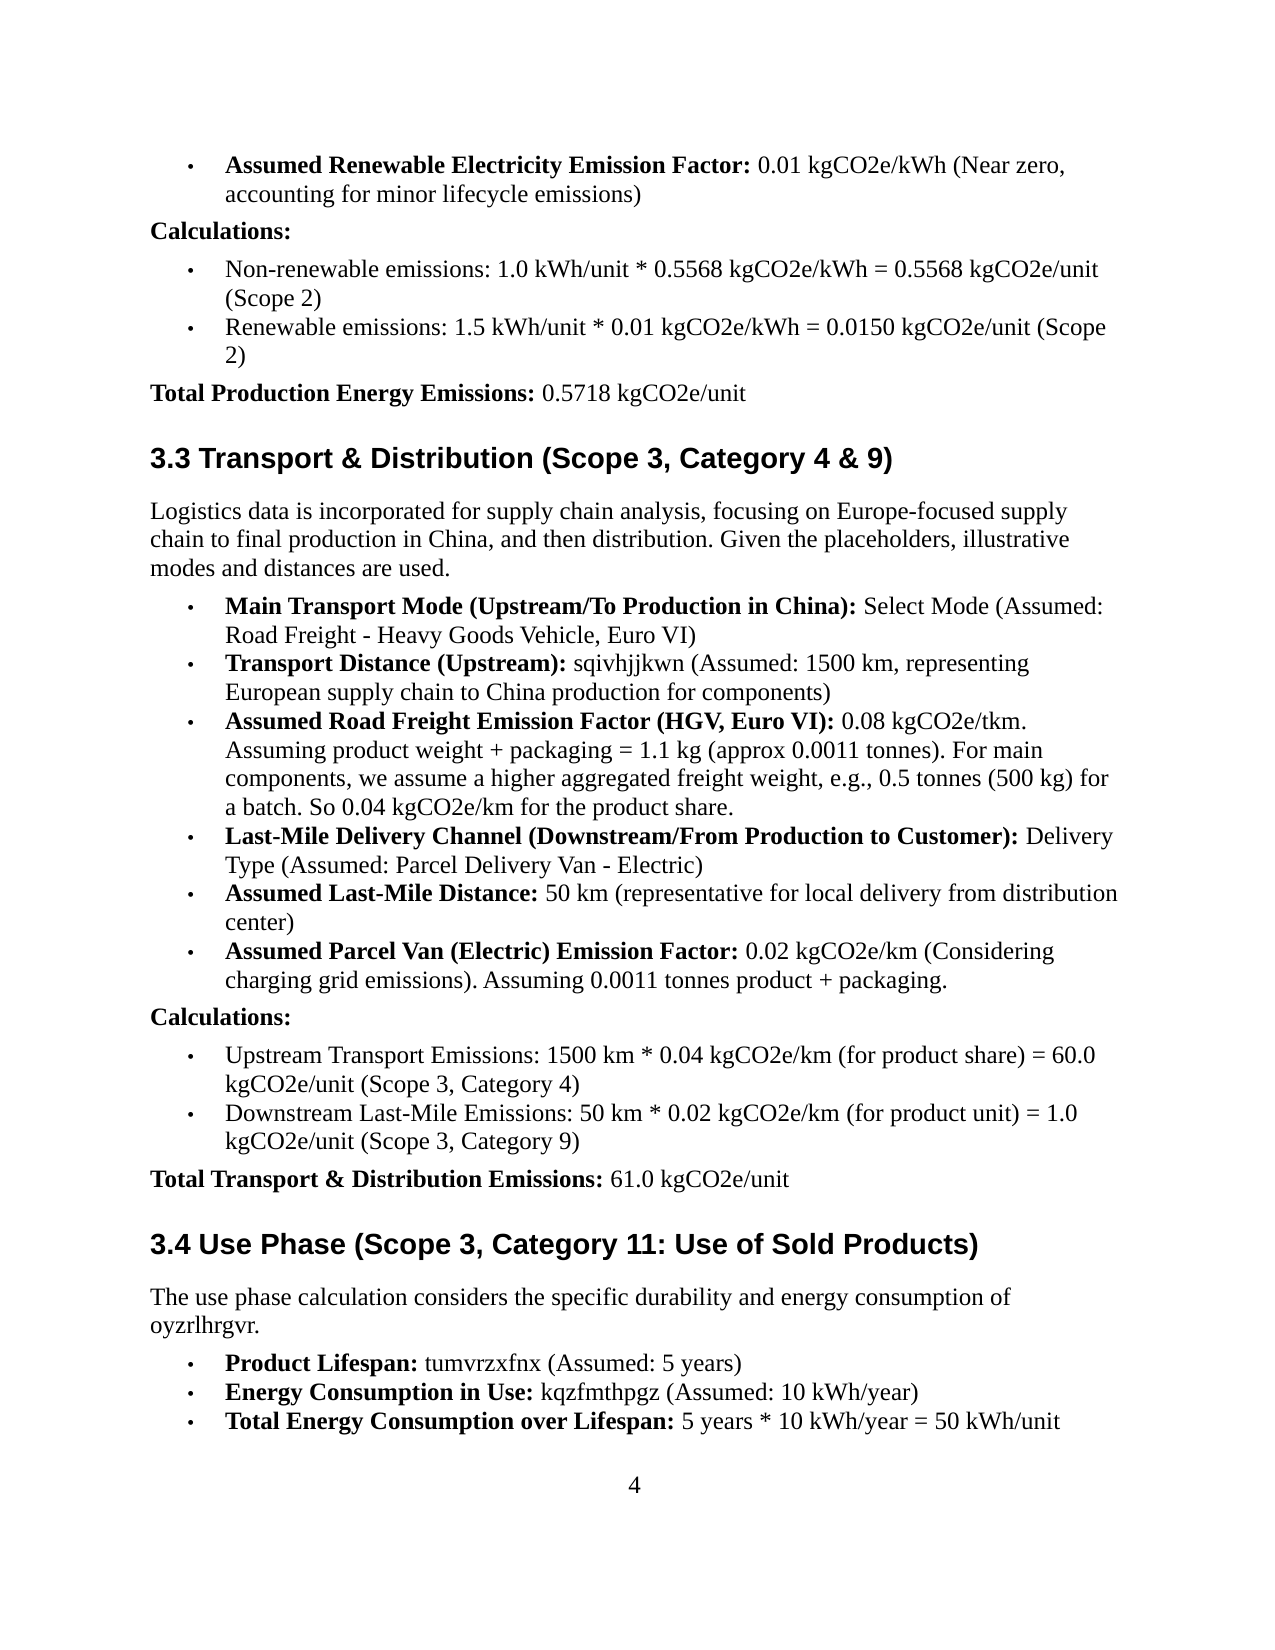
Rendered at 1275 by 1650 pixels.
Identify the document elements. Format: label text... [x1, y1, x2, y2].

subtitle 3.4 Use Phase (Scope 3, Category 11: Use of Sold Products) [150, 1227, 1125, 1260]
list Assumed Parcel Van (Electric) Emission Factor: 0.02 kgCO2e/km (Considering charging grid emissions). Assuming 0.0011 tonnes product + packaging. [187, 936, 1125, 993]
text Calculations: [150, 216, 1125, 245]
list Assumed Road Freight Emission Factor (HGV, Euro VI): 0.08 kgCO2e/tkm. Assuming product weight + packaging = 1.1 kg (approx 0.0011 tonnes). For main components, we assume a higher aggregated freight weight, e.g., 0.5 tonnes (500 kg) for a batch. So 0.04 kgCO2e/km for the product share. [187, 706, 1125, 821]
list Product Lifespan: tumvrzxfnx (Assumed: 5 years) [187, 1348, 1125, 1377]
text Calculations: [150, 1002, 1125, 1031]
list Upstream Transport Emissions: 1500 km * 0.04 kgCO2e/km (for product share) = 60.0 kgCO2e/unit (Scope 3, Category 4) [187, 1040, 1125, 1098]
list Assumed Last-Mile Distance: 50 km (representative for local delivery from distribution center) [187, 878, 1125, 936]
list Last-Mile Delivery Channel (Downstream/From Production to Customer): Delivery Type (Assumed: Parcel Delivery Van - Electric) [187, 821, 1125, 878]
text The use phase calculation considers the specific durability and energy consumption of oyzrlhrgvr. [150, 1282, 1125, 1339]
text Logistics data is incorporated for supply chain analysis, focusing on Europe-focused supply chain to final production in China, and then distribution. Given the placeholders, illustrative modes and distances are used. [150, 496, 1125, 582]
list Main Transport Mode (Upstream/To Production in China): Select Mode (Assumed: Road Freight - Heavy Goods Vehicle, Euro VI) [187, 591, 1125, 648]
list Total Energy Consumption over Lifespan: 5 years * 10 kWh/year = 50 kWh/unit [187, 1406, 1125, 1434]
list Renewable emissions: 1.5 kWh/unit * 0.01 kgCO2e/kWh = 0.0150 kgCO2e/unit (Scope 2) [187, 312, 1125, 369]
list Assumed Renewable Electricity Emission Factor: 0.01 kgCO2e/kWh (Near zero, accounting for minor lifecycle emissions) [187, 150, 1125, 207]
subtitle 3.3 Transport & Distribution (Scope 3, Category 4 & 9) [150, 441, 1125, 474]
text Total Transport & Distribution Emissions: 61.0 kgCO2e/unit [150, 1164, 1125, 1193]
list Energy Consumption in Use: kqzfmthpgz (Assumed: 10 kWh/year) [187, 1377, 1125, 1406]
list Non-renewable emissions: 1.0 kWh/unit * 0.5568 kgCO2e/kWh = 0.5568 kgCO2e/unit (Scope 2) [187, 254, 1125, 312]
list Downstream Last-Mile Emissions: 50 km * 0.02 kgCO2e/km (for product unit) = 1.0 kgCO2e/unit (Scope 3, Category 9) [187, 1098, 1125, 1155]
text Total Production Energy Emissions: 0.5718 kgCO2e/unit [150, 378, 1125, 407]
list Transport Distance (Upstream): sqivhjjkwn (Assumed: 1500 km, representing European supply chain to China production for components) [187, 648, 1125, 706]
